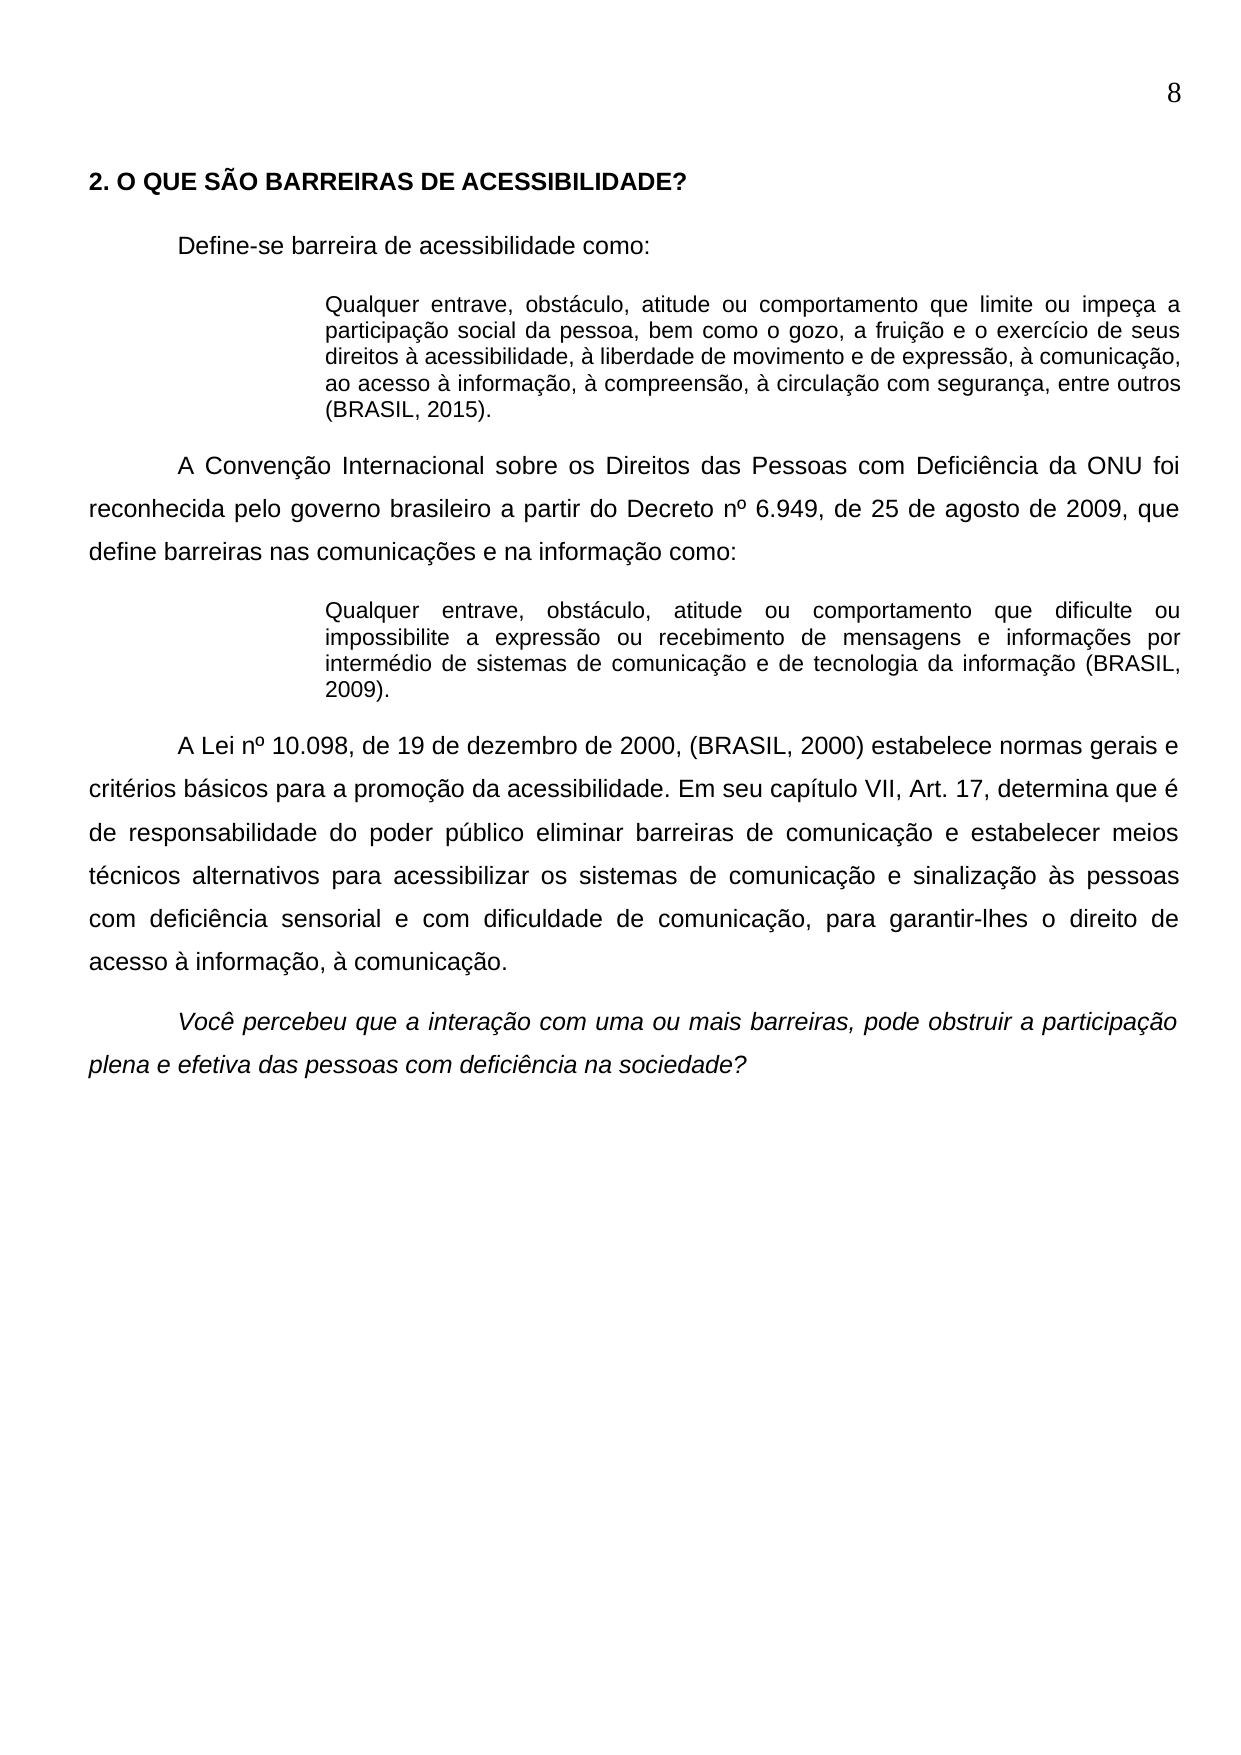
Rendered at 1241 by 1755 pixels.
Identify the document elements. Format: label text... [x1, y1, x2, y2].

subtitle 2. O QUE SÃO BARREIRAS DE ACESSIBILIDADE? [89, 167, 1181, 196]
text Você percebeu que a interação com uma ou mais barreiras, pode obstruir a participação plena e efetiva das pessoas com deficiência na sociedade? [89, 1007, 1181, 1079]
text A Convenção Internacional sobre os Direitos das Pessoas com Deficiência da ONU foi reconhecida pelo governo brasileiro a partir do Decreto nº 6.949, de 25 de agosto de 2009, que define barreiras nas comunicações e na informação como: [89, 451, 1181, 566]
text Qualquer entrave, obstáculo, atitude ou comportamento que limite ou impeça a participação social da pessoa, bem como o gozo, a fruição e o exercício de seus direitos à acessibilidade, à liberdade de movimento e de expressão, à comunicação, ao acesso à informação, à compreensão, à circulação com segurança, entre outros (BRASIL, 2015). [325, 291, 1181, 422]
text Qualquer entrave, obstáculo, atitude ou comportamento que dificulte ou impossibilite a expressão ou recebimento de mensagens e informações por intermédio de sistemas de comunicação e de tecnologia da informação (BRASIL, 2009). [325, 597, 1181, 703]
text Define-se barreira de acessibilidade como: [89, 231, 1181, 259]
text A Lei nº 10.098, de 19 de dezembro de 2000, (BRASIL, 2000) estabelece normas gerais e critérios básicos para a promoção da acessibilidade. Em seu capítulo VII, Art. 17, determina que é de responsabilidade do poder público eliminar barreiras de comunicação e estabelecer meios técnicos alternativos para acessibilizar os sistemas de comunicação e sinalização às pessoas com deficiência sensorial e com dificuldade de comunicação, para garantir-lhes o direito de acesso à informação, à comunicação. [89, 731, 1181, 976]
